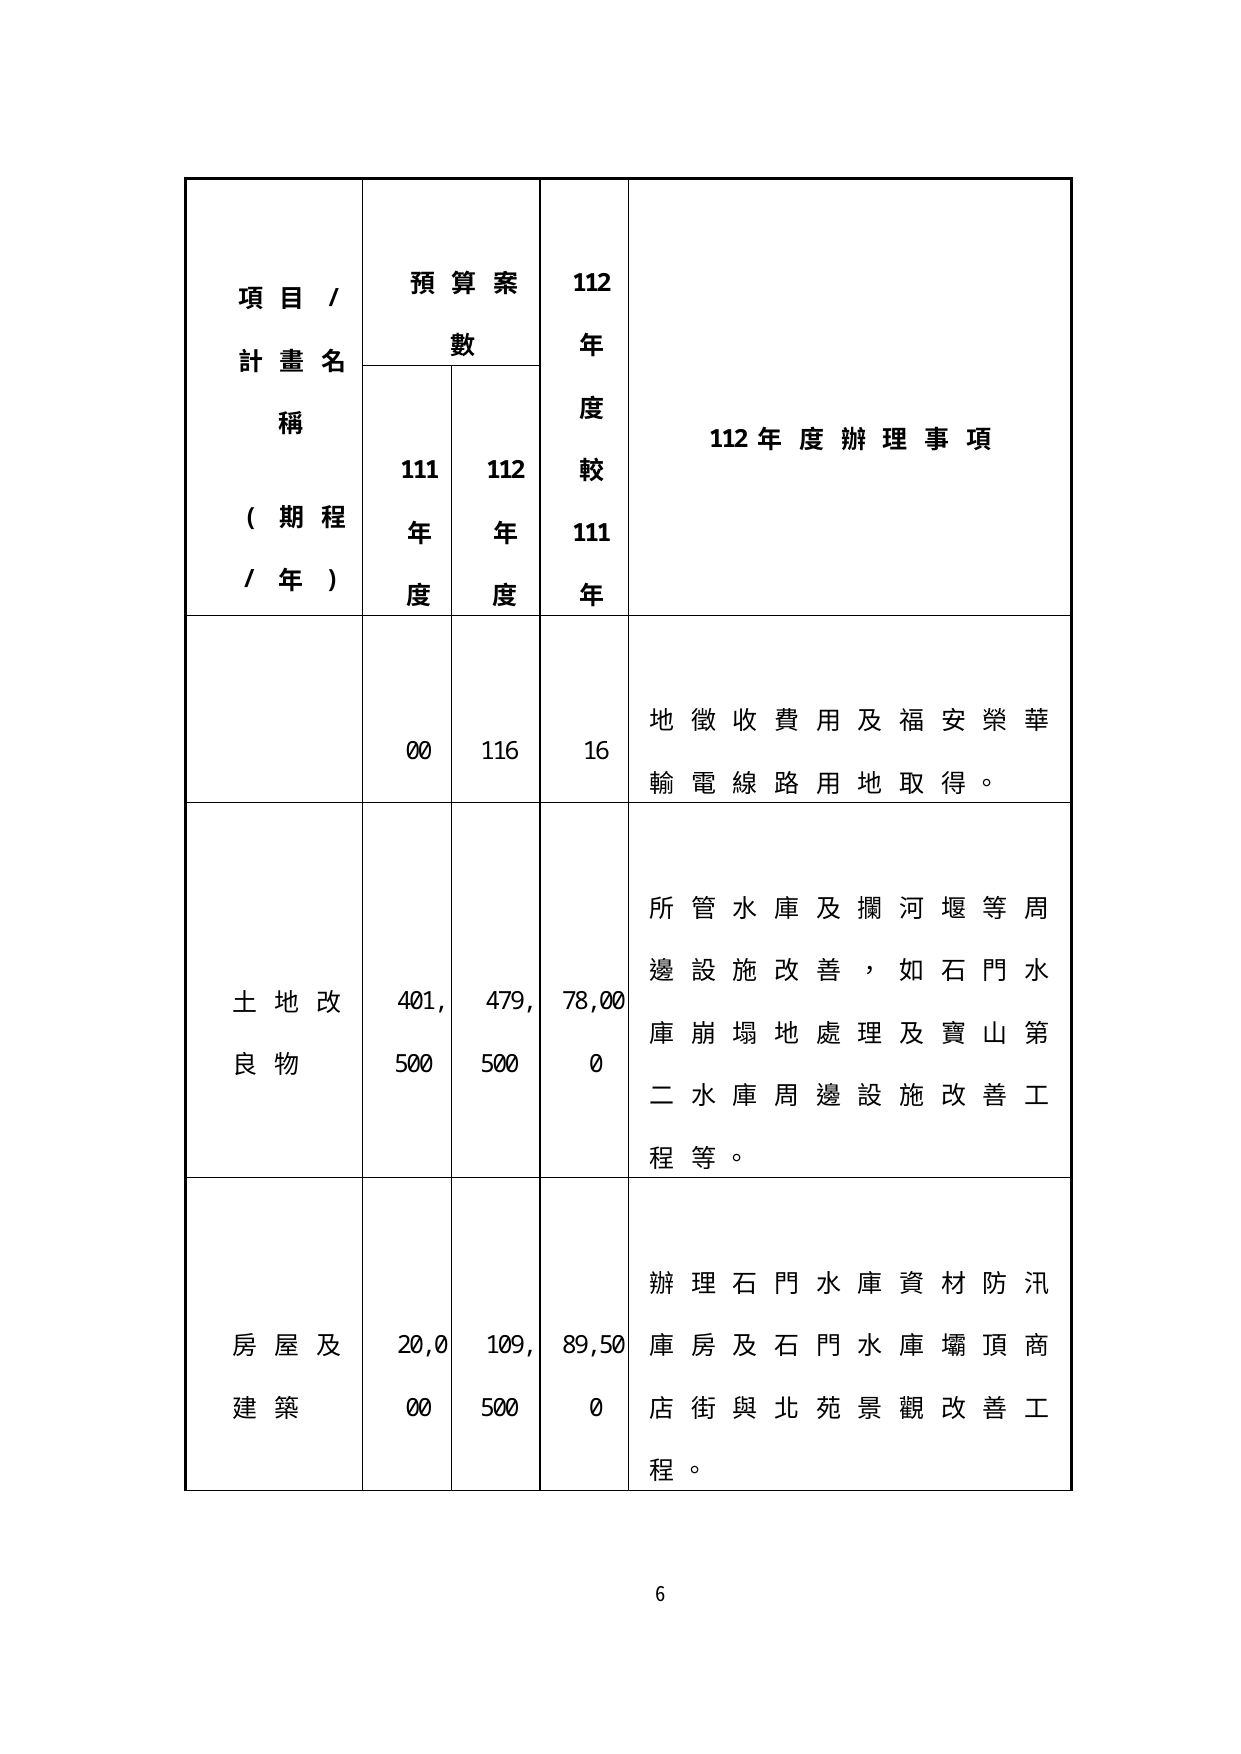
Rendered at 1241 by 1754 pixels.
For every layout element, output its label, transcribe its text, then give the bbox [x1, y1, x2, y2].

table_header 項目/計畫名稱 (期程/年) [187, 180, 362, 615]
table_cell 所管水庫及攔河堰等周邊設施改善，如石門水庫崩塌地處理及寶山第二水庫周邊設施改善工程等。 [629, 803, 1070, 1177]
table_cell 401,500 [363, 803, 451, 1177]
table_cell 00 [363, 616, 451, 802]
table_header 112年度較111年度增加數 [541, 180, 628, 615]
table_header 預算案數 [363, 180, 539, 365]
table_cell 116 [452, 616, 539, 802]
table_cell 111年度 [363, 366, 451, 615]
table_cell 房屋及建築 [187, 1178, 362, 1490]
table_cell 109,500 [452, 1178, 539, 1490]
table_cell 16 [541, 616, 628, 802]
table_cell 辦理石門水庫資材防汛庫房及石門水庫壩頂商店街與北苑景觀改善工程。 [629, 1178, 1070, 1490]
table_cell 20,000 [363, 1178, 451, 1490]
table_cell 地徵收費用及福安榮華輸電線路用地取得。 [629, 616, 1070, 802]
table_cell [187, 616, 362, 802]
table_cell 土地改良物 [187, 803, 362, 1177]
table_header 112年度辦理事項 [629, 180, 1070, 615]
table_cell 89,500 [541, 1178, 628, 1490]
table_cell 112年度 [452, 366, 539, 615]
table_cell 78,000 [541, 803, 628, 1177]
table_cell 479,500 [452, 803, 539, 1177]
